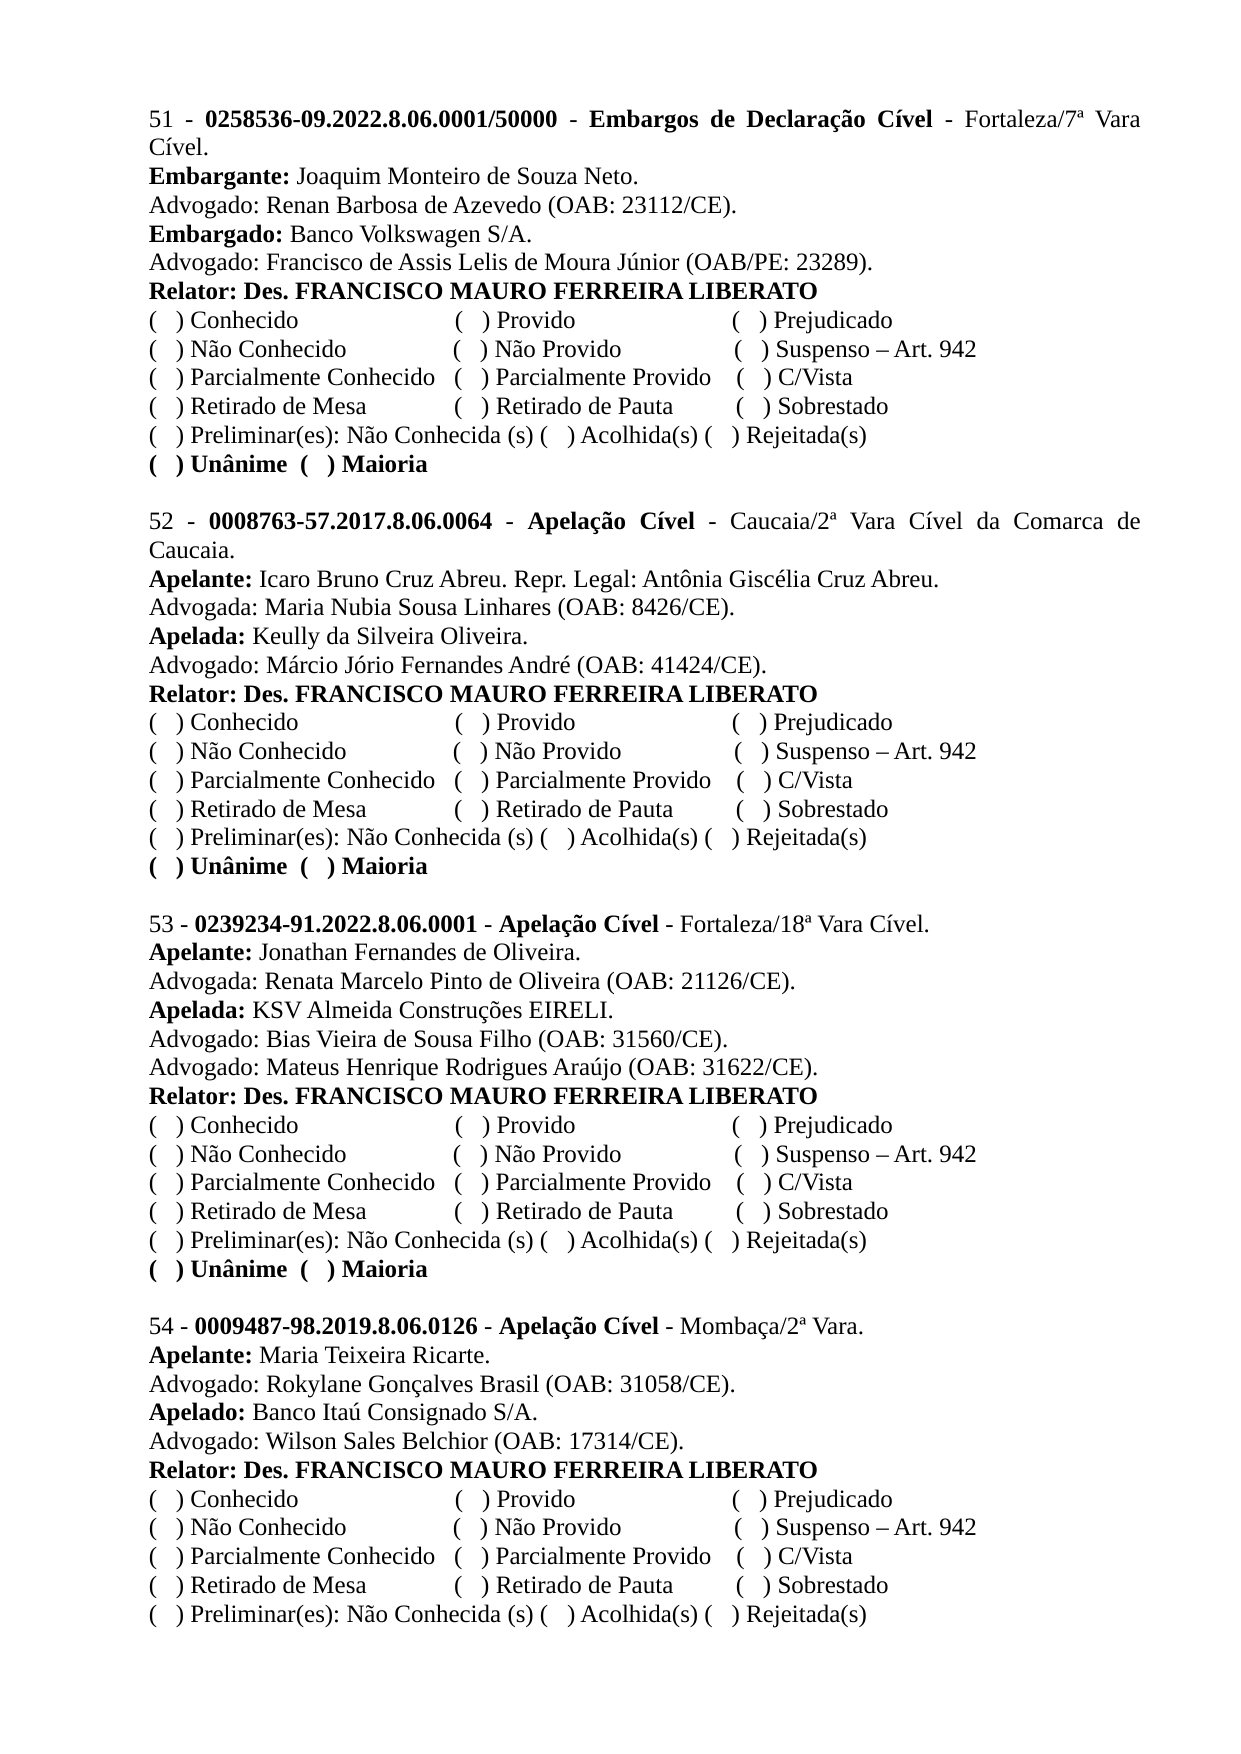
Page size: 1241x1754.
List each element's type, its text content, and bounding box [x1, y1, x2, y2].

text ( ) Conhecido ( ) Provido ( ) Prejudicado [148, 1110, 1141, 1139]
text ( ) Não Conhecido ( ) Não Provido ( ) Suspenso – Art. 942 [148, 1139, 1158, 1167]
text Advogado: Wilson Sales Belchior (OAB: 17314/CE). [148, 1426, 1141, 1455]
text Apelante: Jonathan Fernandes de Oliveira. [148, 937, 1141, 966]
text ( ) Unânime ( ) Maioria [148, 851, 1158, 880]
text Embargante: Joaquim Monteiro de Souza Neto. [148, 161, 1141, 190]
text ( ) Preliminar(es): Não Conhecida (s) ( ) Acolhida(s) ( ) Rejeitada(s) [148, 822, 1158, 851]
text Advogado: Mateus Henrique Rodrigues Araújo (OAB: 31622/CE). [148, 1052, 1141, 1081]
text Apelante: Icaro Bruno Cruz Abreu. Repr. Legal: Antônia Giscélia Cruz Abreu. [148, 564, 1141, 592]
text ( ) Parcialmente Conhecido ( ) Parcialmente Provido ( ) C/Vista [148, 362, 1158, 391]
text ( ) Parcialmente Conhecido ( ) Parcialmente Provido ( ) C/Vista [148, 1541, 1158, 1570]
text Advogado: Rokylane Gonçalves Brasil (OAB: 31058/CE). [148, 1369, 1141, 1397]
text Relator: Des. FRANCISCO MAURO FERREIRA LIBERATO [148, 1455, 1141, 1484]
text ( ) Retirado de Mesa ( ) Retirado de Pauta ( ) Sobrestado [148, 1570, 1158, 1599]
text 53 - 0239234-91.2022.8.06.0001 - Apelação Cível - Fortaleza/18ª Vara Cível. [148, 909, 1141, 937]
text ( ) Retirado de Mesa ( ) Retirado de Pauta ( ) Sobrestado [148, 391, 1158, 420]
text Apelado: Banco Itaú Consignado S/A. [148, 1397, 1141, 1426]
text Advogada: Renata Marcelo Pinto de Oliveira (OAB: 21126/CE). [148, 966, 1141, 995]
text ( ) Parcialmente Conhecido ( ) Parcialmente Provido ( ) C/Vista [148, 1167, 1158, 1196]
text ( ) Preliminar(es): Não Conhecida (s) ( ) Acolhida(s) ( ) Rejeitada(s) [148, 1225, 1158, 1254]
text 54 - 0009487-98.2019.8.06.0126 - Apelação Cível - Mombaça/2ª Vara. [148, 1311, 1141, 1340]
text ( ) Não Conhecido ( ) Não Provido ( ) Suspenso – Art. 942 [148, 1512, 1158, 1541]
text Relator: Des. FRANCISCO MAURO FERREIRA LIBERATO [148, 1081, 1141, 1110]
text Advogado: Bias Vieira de Sousa Filho (OAB: 31560/CE). [148, 1024, 1141, 1052]
text Advogado: Renan Barbosa de Azevedo (OAB: 23112/CE). [148, 190, 1141, 219]
text Embargado: Banco Volkswagen S/A. [148, 219, 1141, 247]
text ( ) Preliminar(es): Não Conhecida (s) ( ) Acolhida(s) ( ) Rejeitada(s) [148, 1599, 1158, 1627]
text Apelada: Keully da Silveira Oliveira. [148, 621, 1141, 650]
text ( ) Conhecido ( ) Provido ( ) Prejudicado [148, 707, 1141, 736]
text ( ) Retirado de Mesa ( ) Retirado de Pauta ( ) Sobrestado [148, 1196, 1158, 1225]
text 51 - 0258536-09.2022.8.06.0001/50000 - Embargos de Declaração Cível - Fortaleza/7ª Vara Cível. [148, 104, 1141, 161]
text ( ) Unânime ( ) Maioria [148, 1254, 1158, 1282]
text Apelante: Maria Teixeira Ricarte. [148, 1340, 1141, 1369]
text Advogado: Márcio Jório Fernandes André (OAB: 41424/CE). [148, 650, 1141, 679]
text ( ) Parcialmente Conhecido ( ) Parcialmente Provido ( ) C/Vista [148, 765, 1158, 794]
text Apelada: KSV Almeida Construções EIRELI. [148, 995, 1141, 1024]
text 52 - 0008763-57.2017.8.06.0064 - Apelação Cível - Caucaia/2ª Vara Cível da Comarca de Caucaia. [148, 506, 1141, 564]
text ( ) Não Conhecido ( ) Não Provido ( ) Suspenso – Art. 942 [148, 736, 1158, 765]
text Relator: Des. FRANCISCO MAURO FERREIRA LIBERATO [148, 276, 1141, 305]
text ( ) Retirado de Mesa ( ) Retirado de Pauta ( ) Sobrestado [148, 794, 1158, 822]
text ( ) Conhecido ( ) Provido ( ) Prejudicado [148, 1484, 1141, 1512]
text Advogado: Francisco de Assis Lelis de Moura Júnior (OAB/PE: 23289). [148, 247, 1141, 276]
text ( ) Preliminar(es): Não Conhecida (s) ( ) Acolhida(s) ( ) Rejeitada(s) [148, 420, 1158, 449]
text Advogada: Maria Nubia Sousa Linhares (OAB: 8426/CE). [148, 592, 1141, 621]
text ( ) Conhecido ( ) Provido ( ) Prejudicado [148, 305, 1141, 334]
text Relator: Des. FRANCISCO MAURO FERREIRA LIBERATO [148, 679, 1141, 707]
text ( ) Não Conhecido ( ) Não Provido ( ) Suspenso – Art. 942 [148, 334, 1158, 362]
text ( ) Unânime ( ) Maioria [148, 449, 1158, 477]
